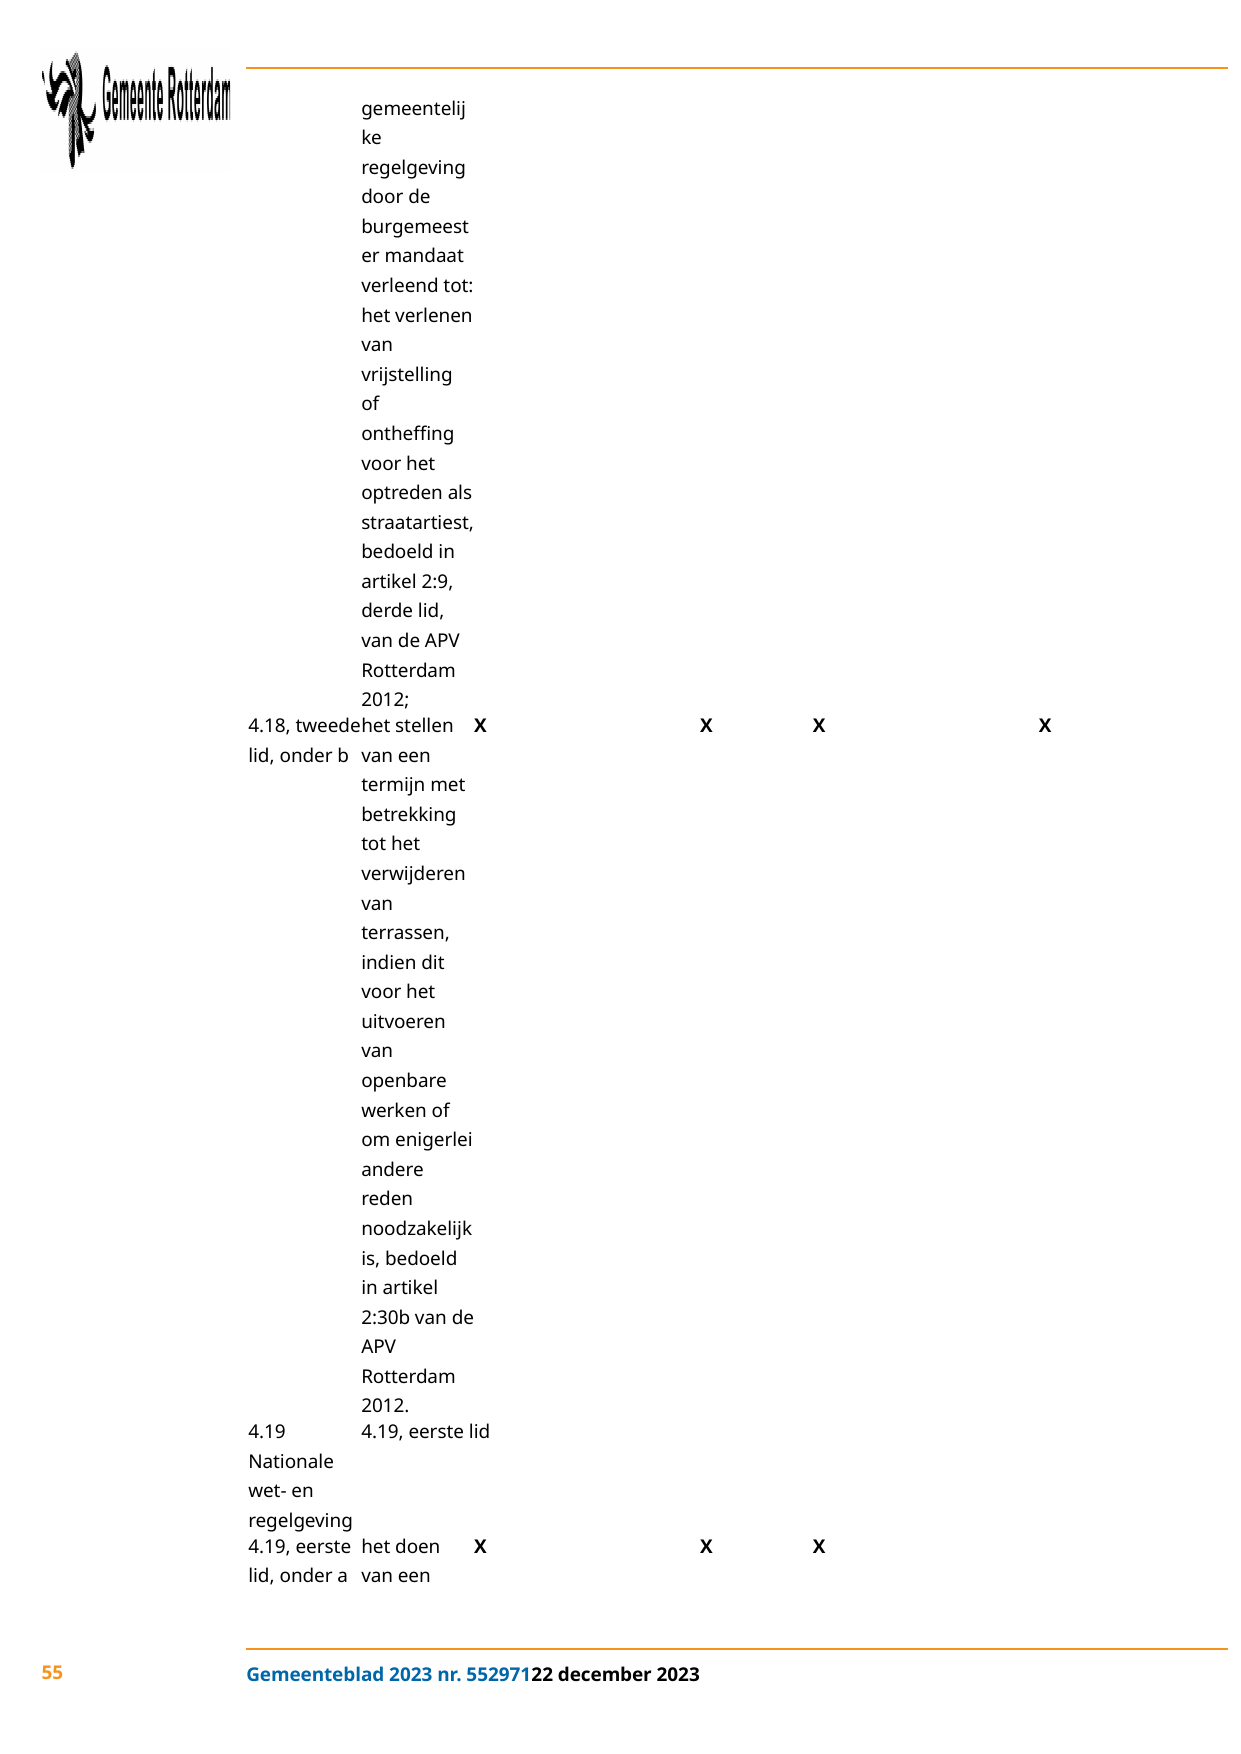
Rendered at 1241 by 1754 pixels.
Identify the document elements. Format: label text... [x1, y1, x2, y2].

table_cell X [1039, 712, 1152, 1418]
table_cell [587, 95, 700, 712]
table_cell 4.18, tweede lid, onder b [248, 712, 361, 1418]
table_cell het stellen van een termijn met betrekking tot het verwijderen van terrassen, indien dit voor het uitvoeren van openbare werken of om enigerlei andere reden noodzakelijk is, bedoeld in artikel 2:30b van de APV Rotterdam 2012. [361, 712, 474, 1418]
table_cell X [813, 1533, 926, 1588]
table_cell 4.19 Nationale wet- en regelgeving [248, 1418, 361, 1533]
table_cell [587, 1533, 700, 1588]
table_cell gemeentelijke regelgeving door de burgemeester mandaat verleend tot: het verlenen van vrijstelling of ontheffing voor het optreden als straatartiest, bedoeld in artikel 2:9, derde lid, van de APV Rotterdam 2012; [361, 95, 474, 712]
table_cell [926, 1533, 1038, 1588]
table_cell [700, 95, 813, 712]
picture [41, 47, 231, 172]
table_cell [474, 95, 587, 712]
table_cell [1039, 95, 1152, 712]
table_cell het doen van een [361, 1533, 474, 1588]
table_cell [926, 712, 1038, 1418]
table_cell X [813, 712, 926, 1418]
table_cell [1039, 1533, 1152, 1588]
table_cell X [700, 1533, 813, 1588]
table_cell [587, 712, 700, 1418]
table_cell [248, 95, 361, 712]
table_cell [813, 95, 926, 712]
table_cell 4.19, eerste lid [361, 1418, 1152, 1533]
table_cell X [474, 1533, 587, 1588]
table_cell 4.19, eerste lid, onder a [248, 1533, 361, 1588]
table_cell X [700, 712, 813, 1418]
table_cell X [474, 712, 587, 1418]
table_cell [926, 95, 1038, 712]
